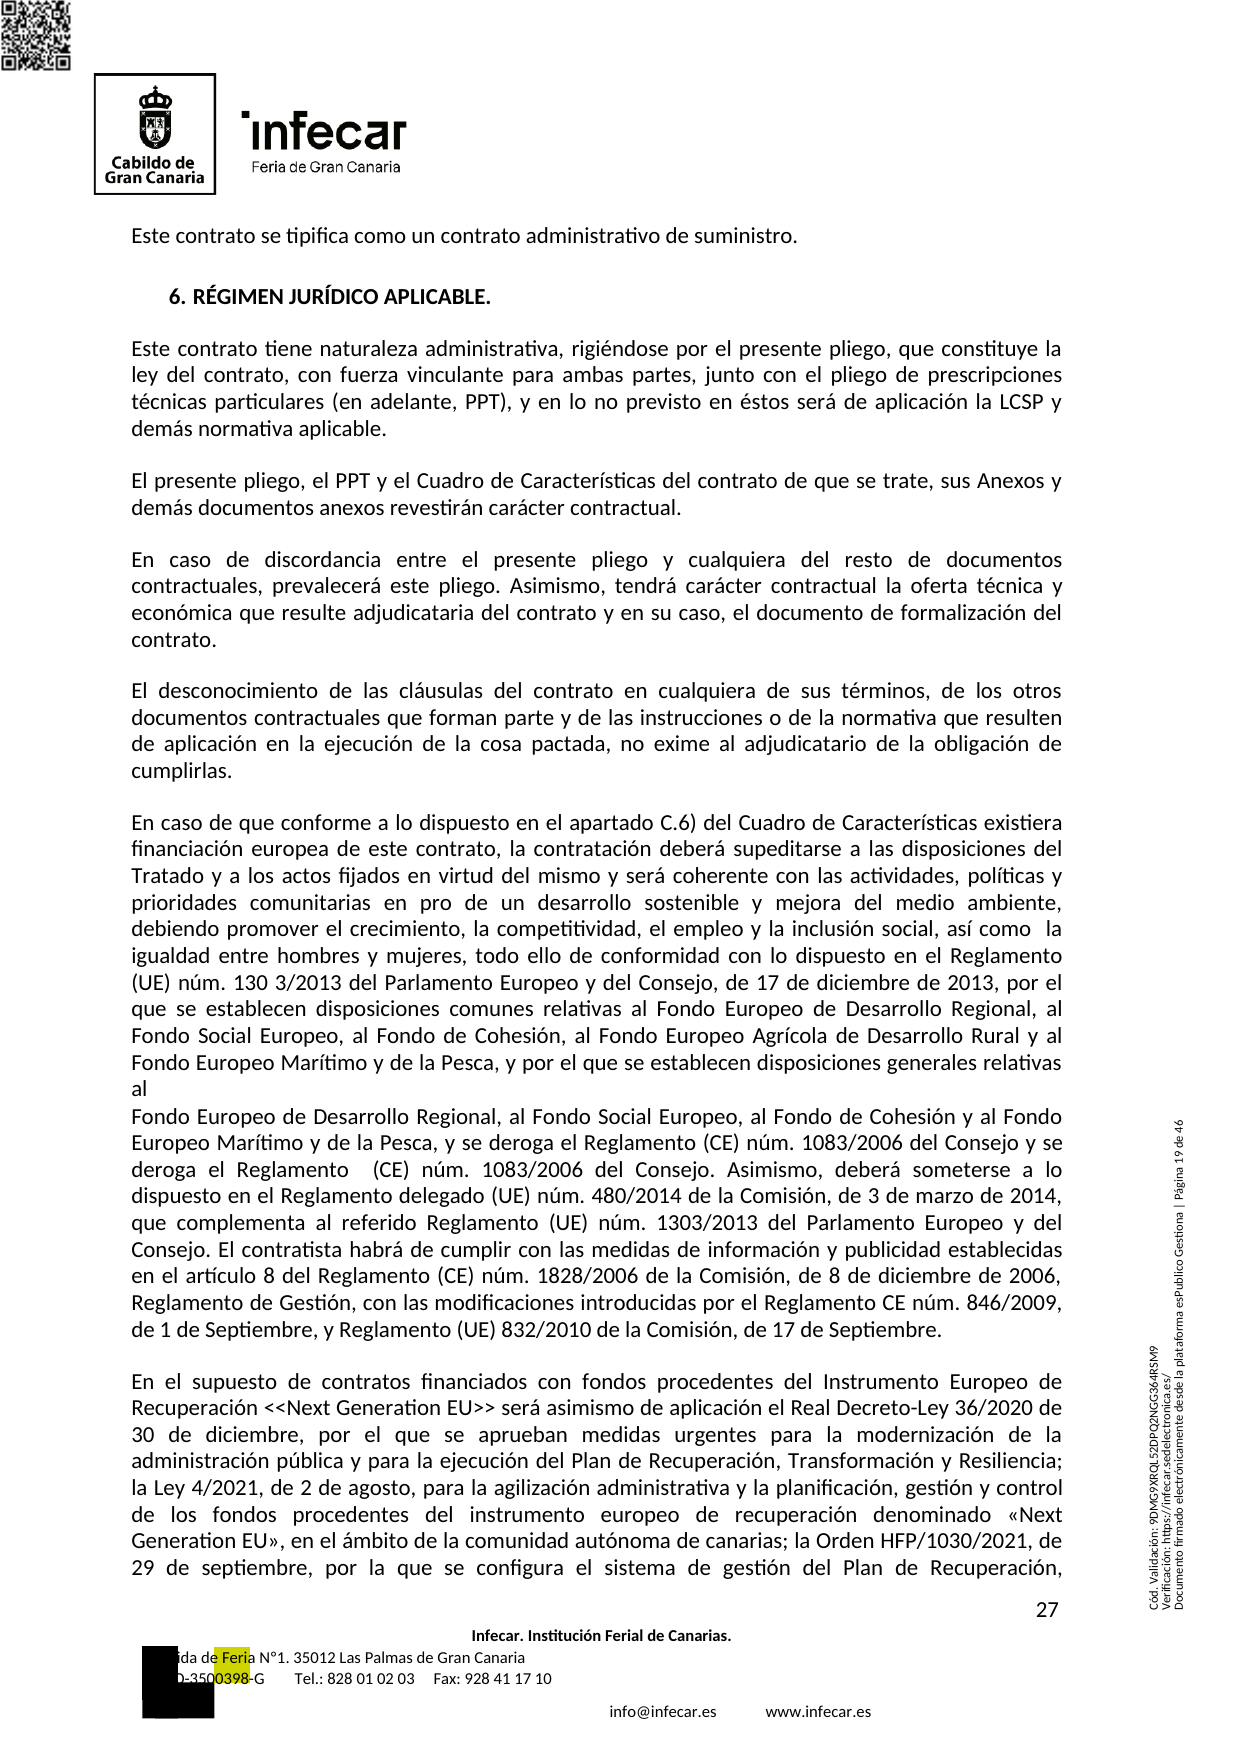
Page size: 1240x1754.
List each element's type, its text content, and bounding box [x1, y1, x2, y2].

text Fondo Europeo de Desarrollo Regional, al Fondo Social Europeo, al Fondo de Cohesión y al Fondo Europeo Marítimo y de la Pesca, y se deroga el Reglamento (CE) núm. 1083/2006 del Consejo y se deroga el Reglamento (CE) núm. 1083/2006 del Consejo. Asimismo, deberá someterse a lo dispuesto en el Reglamento delegado (UE) núm. 480/2014 de la Comisión, de 3 de marzo de 2014, que complementa al referido Reglamento (UE) núm. 1303/2013 del Parlamento Europeo y del Consejo. El contratista habrá de cumplir con las medidas de información y publicidad establecidas en el artículo 8 del Reglamento (CE) núm. 1828/2006 de la Comisión, de 8 de diciembre de 2006, Reglamento de Gestión, con las modificaciones introducidas por el Reglamento CE núm. 846/2009, de 1 de Septiembre, y Reglamento (UE) 832/2010 de la Comisión, de 17 de Septiembre. [131, 1103, 1064, 1343]
text El desconocimiento de las cláusulas del contrato en cualquiera de sus términos, de los otros documentos contractuales que forman parte y de las instrucciones o de la normativa que resulten de aplicación en la ejecución de la cosa pactada, no exime al adjudicatario de la obligación de cumplirlas. [131, 678, 1064, 784]
text En el supuesto de contratos financiados con fondos procedentes del Instrumento Europeo de Recuperación <<Next Generation EU>> será asimismo de aplicación el Real Decreto-Ley 36/2020 de 30 de diciembre, por el que se aprueban medidas urgentes para la modernización de la administración pública y para la ejecución del Plan de Recuperación, Transformación y Resiliencia; la Ley 4/2021, de 2 de agosto, para la agilización administrativa y la planificación, gestión y control de los fondos procedentes del instrumento europeo de recuperación denominado «Next Generation EU», en el ámbito de la comunidad autónoma de canarias; la Orden HFP/1030/2021, de 29 de septiembre, por la que se configura el sistema de gestión del Plan de Recuperación, [131, 1368, 1064, 1581]
text En caso de discordancia entre el presente pliego y cualquiera del resto de documentos contractuales, prevalecerá este pliego. Asimismo, tendrá carácter contractual la oferta técnica y económica que resulte adjudicataria del contrato y en su caso, el documento de formalización del contrato. [131, 546, 1064, 653]
text En caso de que conforme a lo dispuesto en el apartado C.6) del Cuadro de Características existiera financiación europea de este contrato, la contratación deberá supeditarse a las disposiciones del Tratado y a los actos fijados en virtud del mismo y será coherente con las actividades, políticas y prioridades comunitarias en pro de un desarrollo sostenible y mejora del medio ambiente, debiendo promover el crecimiento, la competitividad, el empleo y la inclusión social, así como la igualdad entre hombres y mujeres, todo ello de conformidad con lo dispuesto en el Reglamento (UE) núm. 130 3/2013 del Parlamento Europeo y del Consejo, de 17 de diciembre de 2013, por el que se establecen disposiciones comunes relativas al Fondo Europeo de Desarrollo Regional, al Fondo Social Europeo, al Fondo de Cohesión, al Fondo Europeo Agrícola de Desarrollo Rural y al Fondo Europeo Marítimo y de la Pesca, y por el que se establecen disposiciones generales relativas al [131, 809, 1064, 1102]
text El presente pliego, el PPT y el Cuadro de Características del contrato de que se trate, sus Anexos y demás documentos anexos revestirán carácter contractual. [131, 467, 1064, 521]
text Este contrato se tipifica como un contrato administrativo de suministro. [131, 222, 1064, 249]
text 6. RÉGIMEN JURÍDICO APLICABLE. [168, 282, 1064, 310]
text Este contrato tiene naturaleza administrativa, rigiéndose por el presente pliego, que constituye la ley del contrato, con fuerza vinculante para ambas partes, junto con el pliego de prescripciones técnicas particulares (en adelante, PPT), y en lo no previsto en éstos será de aplicación la LCSP y demás normativa aplicable. [131, 335, 1064, 442]
